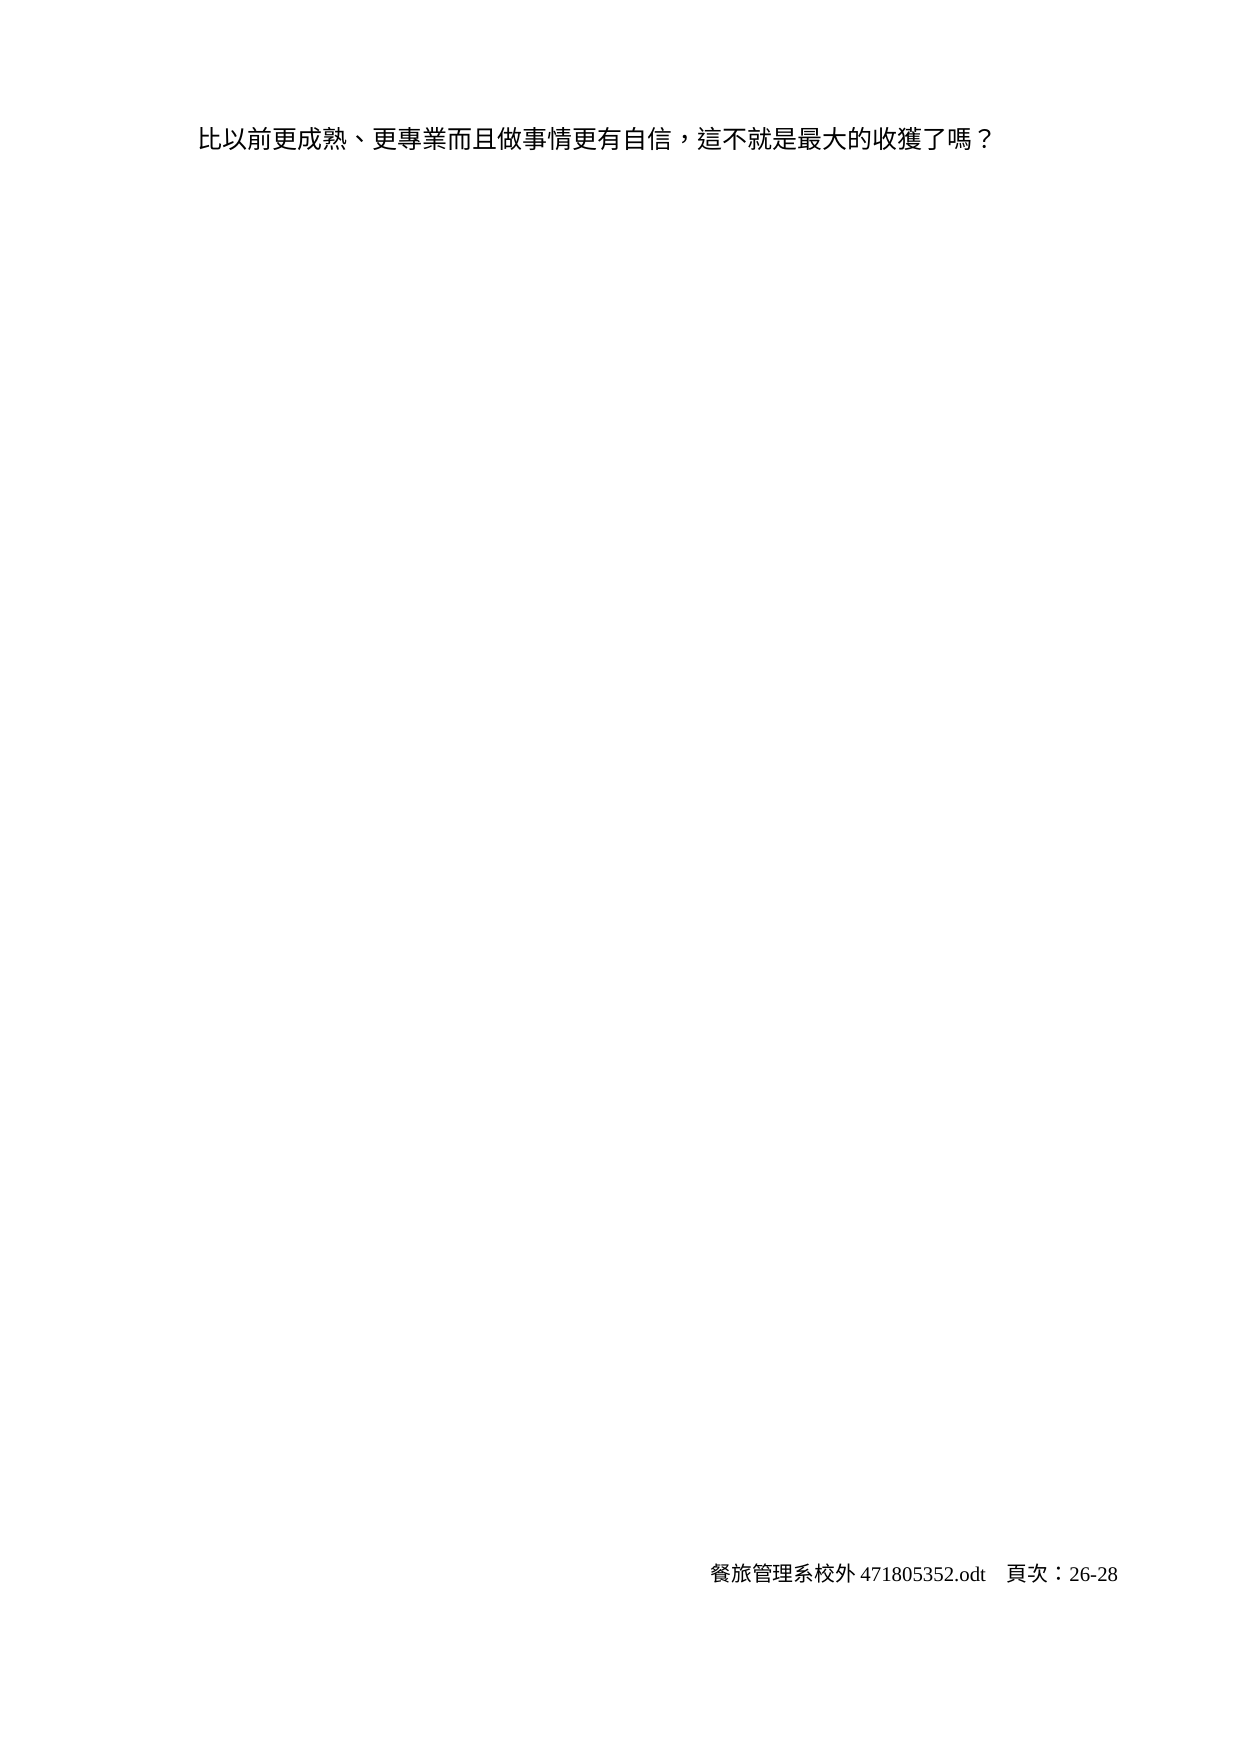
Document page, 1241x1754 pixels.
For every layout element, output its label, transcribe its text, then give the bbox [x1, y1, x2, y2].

text 比以前更成熟、更專業而且做事情更有自信，這不就是最大的收獲了嗎？ [198, 96, 1137, 159]
